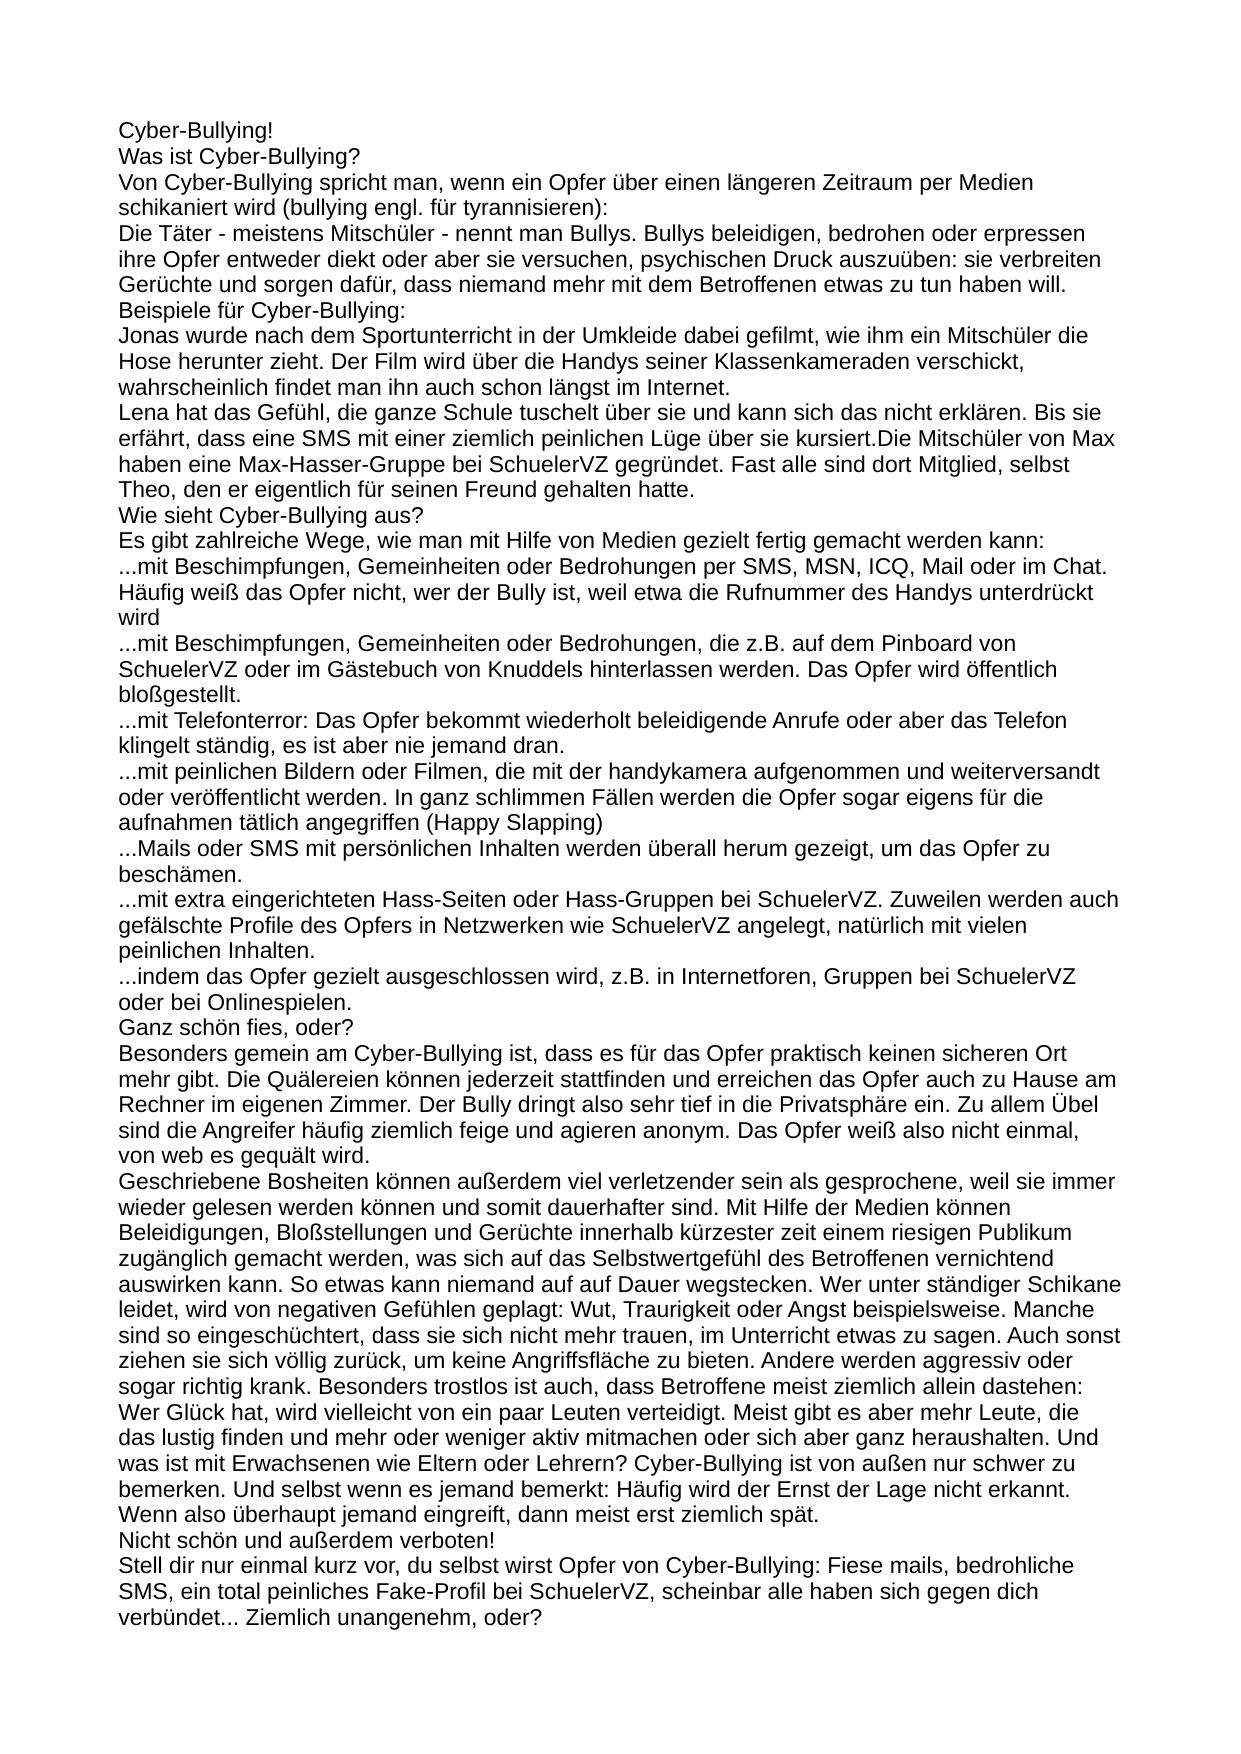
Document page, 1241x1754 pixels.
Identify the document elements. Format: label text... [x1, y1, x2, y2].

text Von Cyber-Bullying spricht man, wenn ein Opfer über einen längeren Zeitraum per Medien schikaniert wird (bullying engl. für tyrannisieren): [118, 169, 1122, 221]
text ...mit Telefonterror: Das Opfer bekommt wiederholt beleidigende Anrufe oder aber das Telefon klingelt ständig, es ist aber nie jemand dran. [118, 707, 1122, 759]
text ...indem das Opfer gezielt ausgeschlossen wird, z.B. in Internetforen, Gruppen bei SchuelerVZ oder bei Onlinespielen. [118, 964, 1122, 1015]
text ...mit extra eingerichteten Hass-Seiten oder Hass-Gruppen bei SchuelerVZ. Zuweilen werden auch gefälschte Profile des Opfers in Netzwerken wie SchuelerVZ angelegt, natürlich mit vielen peinlichen Inhalten. [118, 887, 1122, 964]
text ...mit peinlichen Bildern oder Filmen, die mit der handykamera aufgenommen und weiterversandt oder veröffentlicht werden. In ganz schlimmen Fällen werden die Opfer sogar eigens für die aufnahmen tätlich angegriffen (Happy Slapping) [118, 759, 1122, 836]
text Beispiele für Cyber-Bullying: [118, 297, 1122, 323]
text Besonders gemein am Cyber-Bullying ist, dass es für das Opfer praktisch keinen sicheren Ort mehr gibt. Die Quälereien können jederzeit stattfinden und erreichen das Opfer auch zu Hause am Rechner im eigenen Zimmer. Der Bully dringt also sehr tief in die Privatsphäre ein. Zu allem Übel sind die Angreifer häufig ziemlich feige und agieren anonym. Das Opfer weiß also nicht einmal, von web es gequält wird. [118, 1041, 1122, 1169]
text Was ist Cyber-Bullying? [118, 144, 1122, 169]
text Stell dir nur einmal kurz vor, du selbst wirst Opfer von Cyber-Bullying: Fiese mails, bedrohliche SMS, ein total peinliches Fake-Profil bei SchuelerVZ, scheinbar alle haben sich gegen dich verbündet... Ziemlich unangenehm, oder? [118, 1553, 1122, 1630]
text Es gibt zahlreiche Wege, wie man mit Hilfe von Medien gezielt fertig gemacht werden kann: [118, 528, 1122, 554]
text Nicht schön und außerdem verboten! [118, 1527, 1122, 1553]
text Cyber-Bullying! [118, 118, 1122, 144]
text ...mit Beschimpfungen, Gemeinheiten oder Bedrohungen, die z.B. auf dem Pinboard von SchuelerVZ oder im Gästebuch von Knuddels hinterlassen werden. Das Opfer wird öffentlich bloßgestellt. [118, 631, 1122, 707]
text Jonas wurde nach dem Sportunterricht in der Umkleide dabei gefilmt, wie ihm ein Mitschüler die Hose herunter zieht. Der Film wird über die Handys seiner Klassenkameraden verschickt, wahrscheinlich findet man ihn auch schon längst im Internet. [118, 323, 1122, 400]
text ...mit Beschimpfungen, Gemeinheiten oder Bedrohungen per SMS, MSN, ICQ, Mail oder im Chat. Häufig weiß das Opfer nicht, wer der Bully ist, weil etwa die Rufnummer des Handys unterdrückt wird [118, 554, 1122, 631]
text Wie sieht Cyber-Bullying aus? [118, 502, 1122, 528]
text ...Mails oder SMS mit persönlichen Inhalten werden überall herum gezeigt, um das Opfer zu beschämen. [118, 836, 1122, 887]
text Geschriebene Bosheiten können außerdem viel verletzender sein als gesprochene, weil sie immer wieder gelesen werden können und somit dauerhafter sind. Mit Hilfe der Medien können Beleidigungen, Bloßstellungen und Gerüchte innerhalb kürzester zeit einem riesigen Publikum zugänglich gemacht werden, was sich auf das Selbstwertgefühl des Betroffenen vernichtend auswirken kann. So etwas kann niemand auf auf Dauer wegstecken. Wer unter ständiger Schikane leidet, wird von negativen Gefühlen geplagt: Wut, Traurigkeit oder Angst beispielsweise. Manche sind so eingeschüchtert, dass sie sich nicht mehr trauen, im Unterricht etwas zu sagen. Auch sonst ziehen sie sich völlig zurück, um keine Angriffsfläche zu bieten. Andere werden aggressiv oder sogar richtig krank. Besonders trostlos ist auch, dass Betroffene meist ziemlich allein dastehen: Wer Glück hat, wird vielleicht von ein paar Leuten verteidigt. Meist gibt es aber mehr Leute, die das lustig finden und mehr oder weniger aktiv mitmachen oder sich aber ganz heraushalten. Und was ist mit Erwachsenen wie Eltern oder Lehrern? Cyber-Bullying ist von außen nur schwer zu bemerken. Und selbst wenn es jemand bemerkt: Häufig wird der Ernst der Lage nicht erkannt. Wenn also überhaupt jemand eingreift, dann meist erst ziemlich spät. [118, 1169, 1122, 1527]
text Die Täter - meistens Mitschüler - nennt man Bullys. Bullys beleidigen, bedrohen oder erpressen ihre Opfer entweder diekt oder aber sie versuchen, psychischen Druck auszuüben: sie verbreiten Gerüchte und sorgen dafür, dass niemand mehr mit dem Betroffenen etwas zu tun haben will. [118, 221, 1122, 297]
text Lena hat das Gefühl, die ganze Schule tuschelt über sie und kann sich das nicht erklären. Bis sie erfährt, dass eine SMS mit einer ziemlich peinlichen Lüge über sie kursiert.Die Mitschüler von Max haben eine Max-Hasser-Gruppe bei SchuelerVZ gegründet. Fast alle sind dort Mitglied, selbst Theo, den er eigentlich für seinen Freund gehalten hatte. [118, 400, 1122, 502]
text Ganz schön fies, oder? [118, 1015, 1122, 1041]
